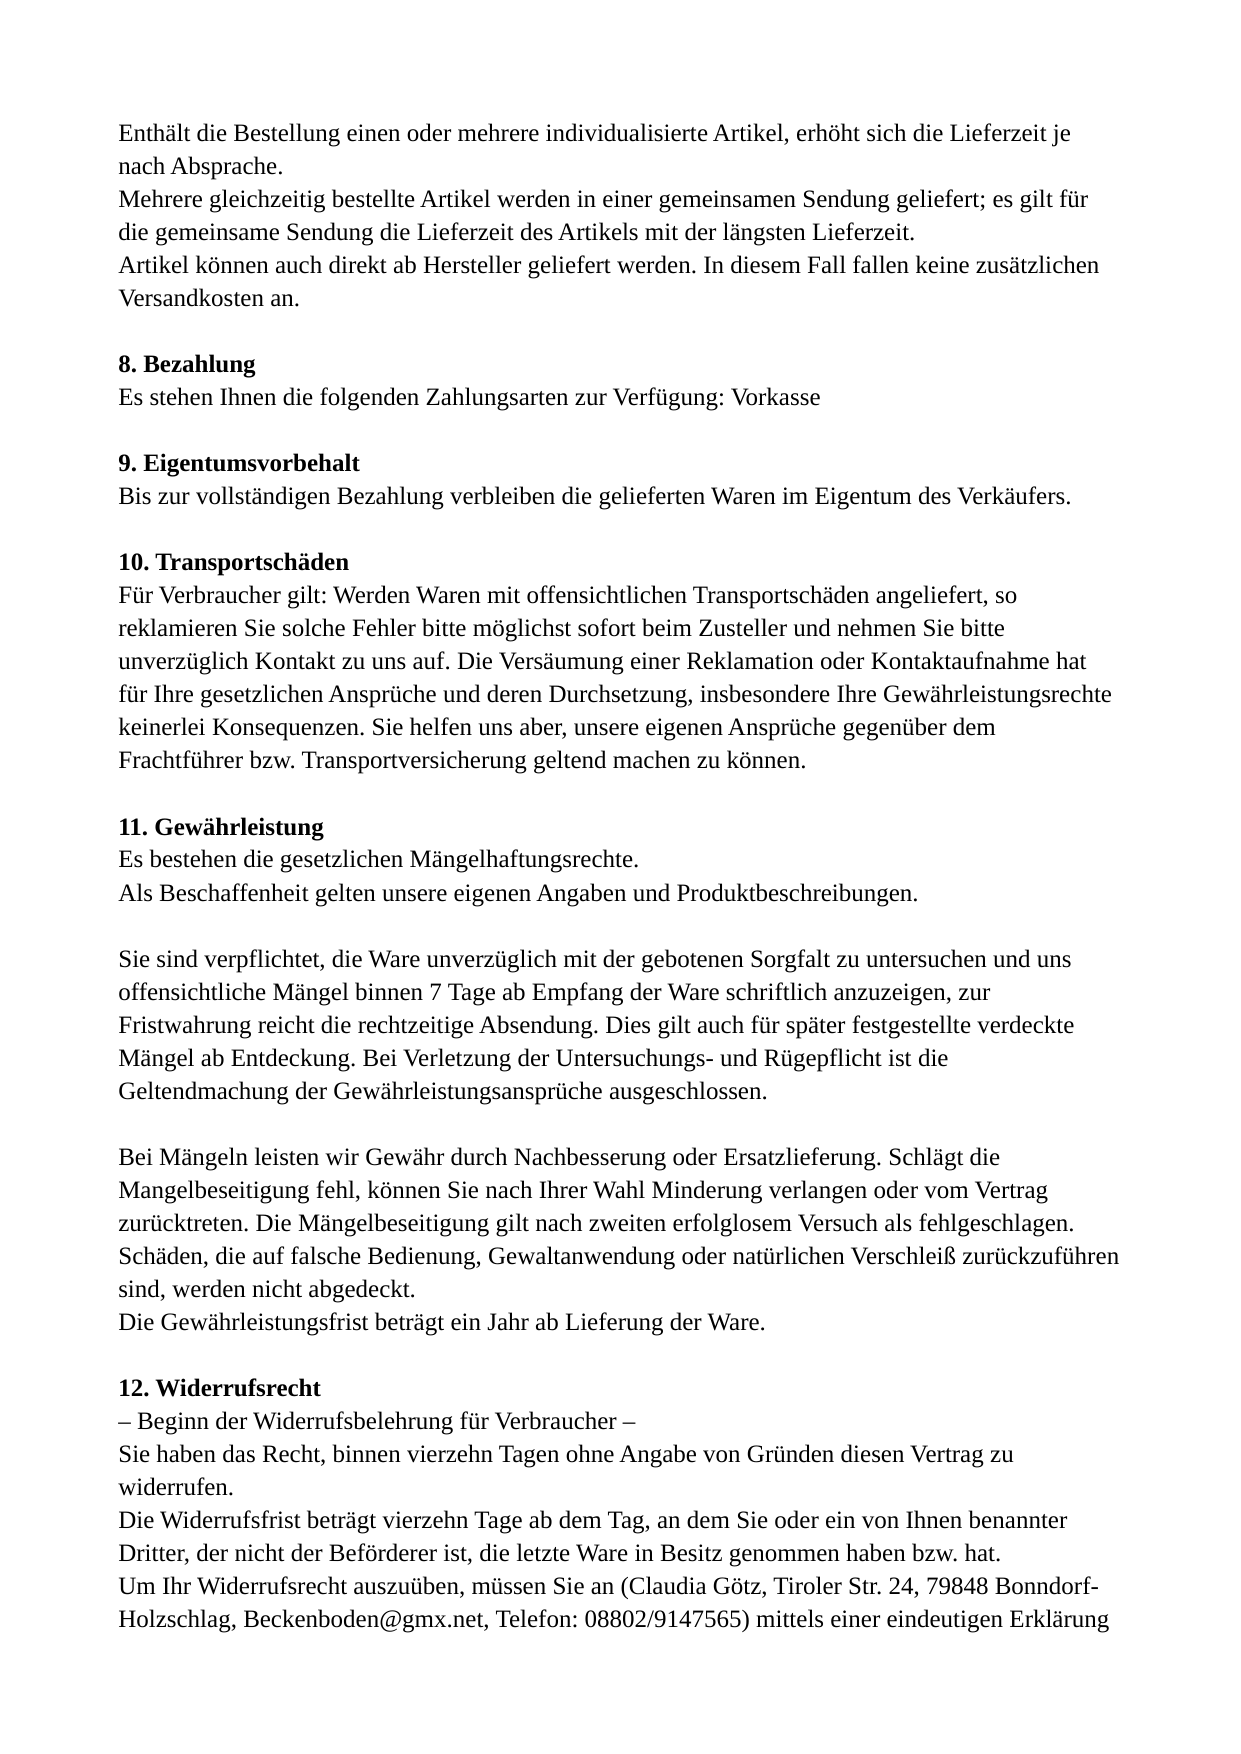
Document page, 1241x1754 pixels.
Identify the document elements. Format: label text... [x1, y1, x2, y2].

text Enthält die Bestellung einen oder mehrere individualisierte Artikel, erhöht sich die Lieferzeit je nach Absprache. Mehrere gleichzeitig bestellte Artikel werden in einer gemeinsamen Sendung geliefert; es gilt für die gemeinsame Sendung die Lieferzeit des Artikels mit der längsten Lieferzeit. Artikel können auch direkt ab Hersteller geliefert werden. In diesem Fall fallen keine zusätzlichen Versandkosten an. 8. Bezahlung Es stehen Ihnen die folgenden Zahlungsarten zur Verfügung: Vorkasse 9. Eigentumsvorbehalt Bis zur vollständigen Bezahlung verbleiben die gelieferten Waren im Eigentum des Verkäufers. 10. Transportschäden Für Verbraucher gilt: Werden Waren mit offensichtlichen Transportschäden angeliefert, so reklamieren Sie solche Fehler bitte möglichst sofort beim Zusteller und nehmen Sie bitte unverzüglich Kontakt zu uns auf. Die Versäumung einer Reklamation oder Kontaktaufnahme hat für Ihre gesetzlichen Ansprüche und deren Durchsetzung, insbesondere Ihre Gewährleistungsrechte keinerlei Konsequenzen. Sie helfen uns aber, unsere eigenen Ansprüche gegenüber dem Frachtführer bzw. Transportversicherung geltend machen zu können. 11. Gewährleistung Es bestehen die gesetzlichen Mängelhaftungsrechte. Als Beschaffenheit gelten unsere eigenen Angaben und Produktbeschreibungen. Sie sind verpflichtet, die Ware unverzüglich mit der gebotenen Sorgfalt zu untersuchen und uns offensichtliche Mängel binnen 7 Tage ab Empfang der Ware schriftlich anzuzeigen, zur Fristwahrung reicht die rechtzeitige Absendung. Dies gilt auch für später festgestellte verdeckte Mängel ab Entdeckung. Bei Verletzung der Untersuchungs- und Rügepflicht ist die Geltendmachung der Gewährleistungsansprüche ausgeschlossen. Bei Mängeln leisten wir Gewähr durch Nachbesserung oder Ersatzlieferung. Schlägt die Mangelbeseitigung fehl, können Sie nach Ihrer Wahl Minderung verlangen oder vom Vertrag zurücktreten. Die Mängelbeseitigung gilt nach zweiten erfolglosem Versuch als fehlgeschlagen. Schäden, die auf falsche Bedienung, Gewaltanwendung oder natürlichen Verschleiß zurückzuführen sind, werden nicht abgedeckt. Die Gewährleistungsfrist beträgt ein Jahr ab Lieferung der Ware. 12. Widerrufsrecht – Beginn der Widerrufsbelehrung für Verbraucher – Sie haben das Recht, binnen vierzehn Tagen ohne Angabe von Gründen diesen Vertrag zu widerrufen. Die Widerrufsfrist beträgt vierzehn Tage ab dem Tag, an dem Sie oder ein von Ihnen benannter Dritter, der nicht der Beförderer ist, die letzte Ware in Besitz genommen haben bzw. hat. Um Ihr Widerrufsrecht auszuüben, müssen Sie an (Claudia Götz, Tiroler Str. 24, 79848 Bonndorf-Holzschlag, Beckenboden@gmx.net, Telefon: 08802/9147565) mittels einer eindeutigen Erklärung [118, 118, 1122, 1633]
